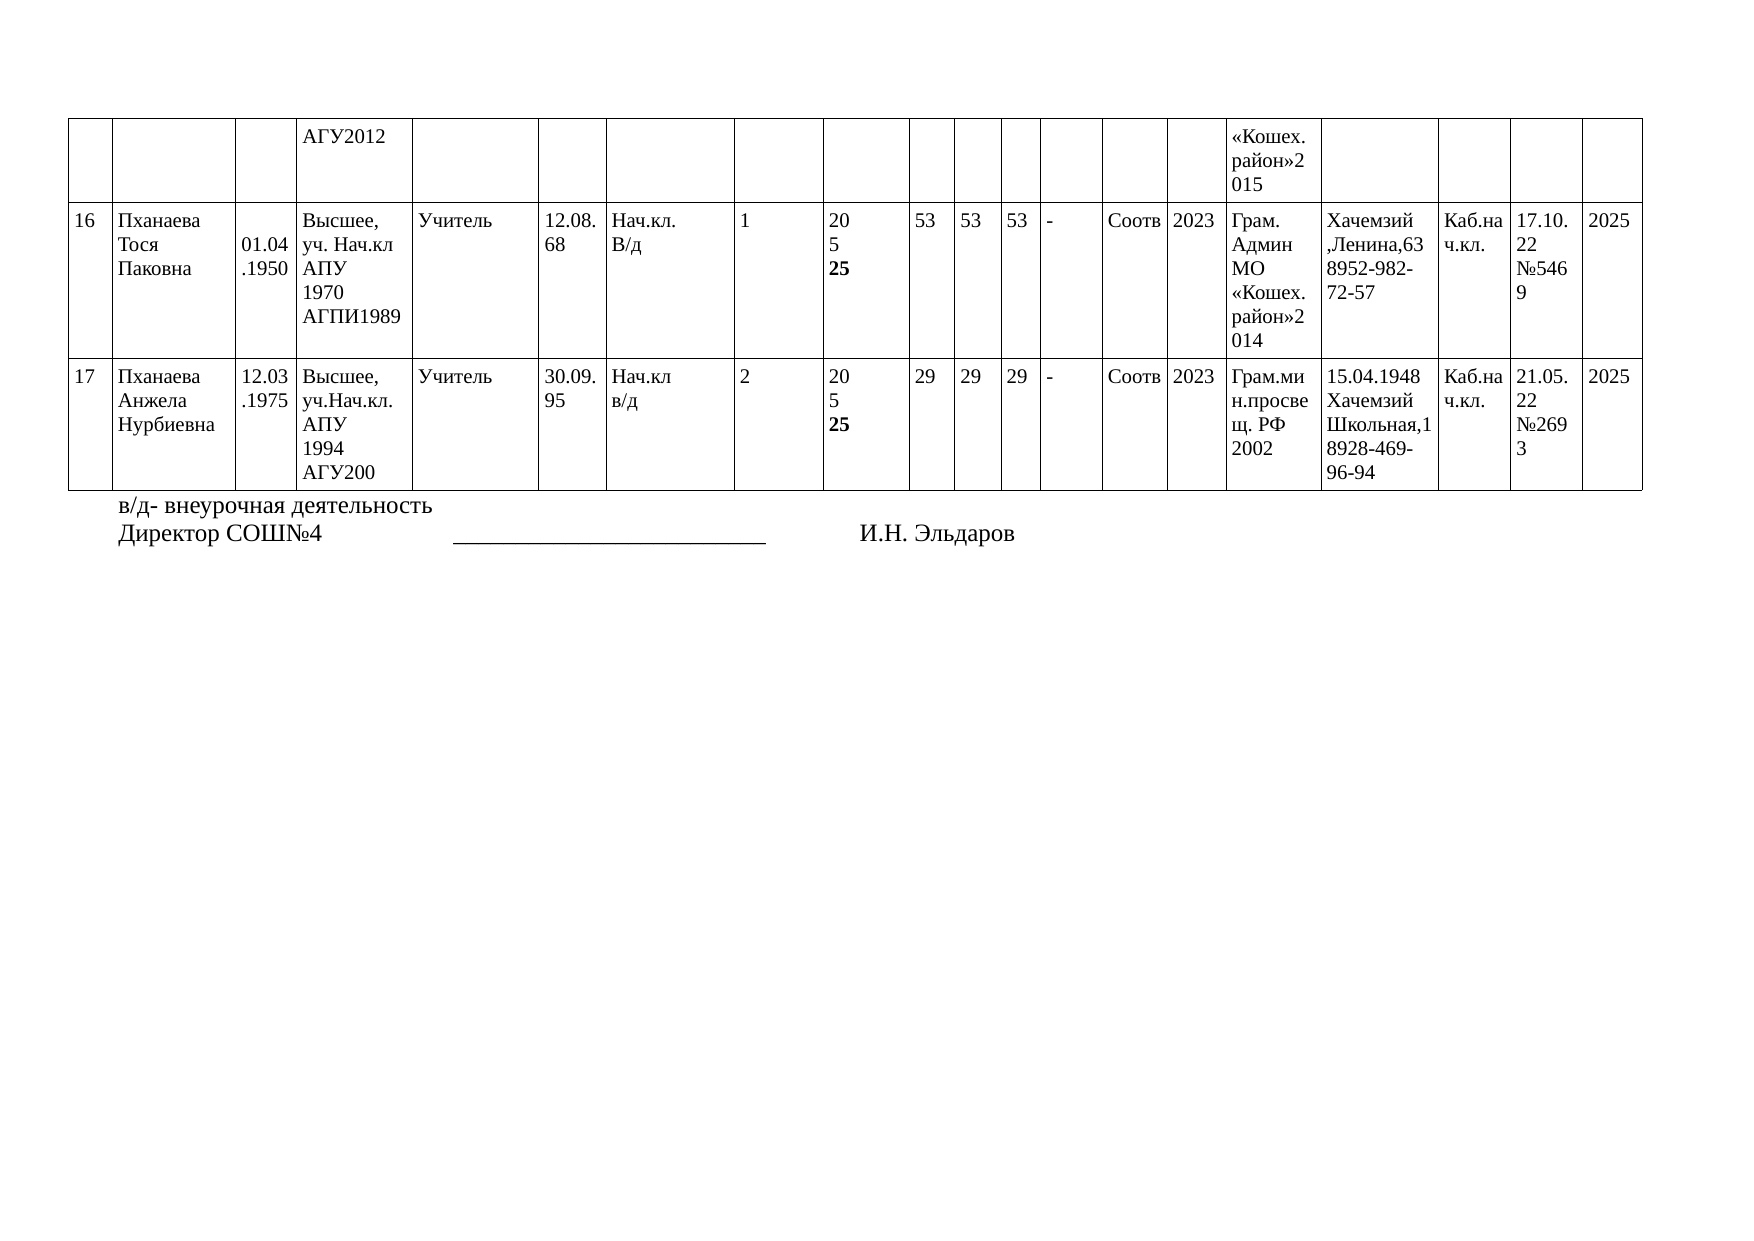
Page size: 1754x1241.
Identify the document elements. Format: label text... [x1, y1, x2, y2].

table_cell Нач.кл в/д [607, 359, 734, 490]
table_cell 2025 [1583, 203, 1642, 358]
table_cell Соотв [1103, 203, 1167, 358]
table_cell Грам. Админ МО «Кошех.район»2014 [1227, 203, 1321, 358]
table_cell Учитель [413, 203, 538, 358]
table_cell [910, 119, 954, 202]
table_cell 17.10.22 №5469 [1511, 203, 1582, 358]
table_cell [955, 119, 1001, 202]
table_cell [539, 119, 606, 202]
table_cell [1439, 119, 1510, 202]
table_cell [69, 119, 112, 202]
table_cell [1583, 119, 1642, 202]
table_cell [607, 119, 734, 202]
table_cell Учитель [413, 359, 538, 490]
table_cell - [1041, 203, 1102, 358]
table_cell 2023 [1168, 359, 1226, 490]
table_cell 29 [1002, 359, 1040, 490]
table_cell 29 [910, 359, 954, 490]
table_cell [1002, 119, 1040, 202]
table_cell [1322, 119, 1438, 202]
table_cell 2023 [1168, 203, 1226, 358]
table_cell Пханаева Тося Паковна [113, 203, 235, 358]
table_cell [113, 119, 235, 202]
table_cell Каб.нач.кл. [1439, 359, 1510, 490]
table_cell «Кошех.район»2015 [1227, 119, 1321, 202]
table_cell [236, 119, 296, 202]
table_cell Каб.нач.кл. [1439, 203, 1510, 358]
table_cell 53 [910, 203, 954, 358]
table_cell - [1041, 359, 1102, 490]
table_cell 16 [69, 203, 112, 358]
table_cell Пханаева Анжела Нурбиевна [113, 359, 235, 490]
table_cell Соотв [1103, 359, 1167, 490]
table_cell Грам.мин.просвещ. РФ 2002 [1227, 359, 1321, 490]
table_cell 2025 [1583, 359, 1642, 490]
table_cell Нач.кл. В/д [607, 203, 734, 358]
table_cell 53 [955, 203, 1001, 358]
table_cell 17 [69, 359, 112, 490]
table_cell 2 [735, 359, 823, 490]
table_cell 20 5 25 [824, 203, 909, 358]
table_cell 12.08.68 [539, 203, 606, 358]
table_cell 53 [1002, 203, 1040, 358]
table_cell 20 5 25 [824, 359, 909, 490]
table_cell [1168, 119, 1226, 202]
table_cell [1041, 119, 1102, 202]
table_cell Высшее, уч. Нач.кл АПУ 1970 АГПИ1989 [297, 203, 412, 358]
table_cell 1 [735, 203, 823, 358]
table_cell 21.05.22 №2693 [1511, 359, 1582, 490]
table_cell АГУ2012 [297, 119, 412, 202]
table_cell 29 [955, 359, 1001, 490]
table_cell Хачемзий ,Ленина,63 8952-982-72-57 [1322, 203, 1438, 358]
table_cell 30.09.95 [539, 359, 606, 490]
table_cell [413, 119, 538, 202]
table_cell 01.04.1950 [236, 203, 296, 358]
table_cell [735, 119, 823, 202]
table_cell Высшее, уч.Нач.кл. АПУ 1994 АГУ200 [297, 359, 412, 490]
table_cell [1103, 119, 1167, 202]
table_cell 15.04.1948 Хачемзий Школьная,1 8928-469-96-94 [1322, 359, 1438, 490]
table_cell [1511, 119, 1582, 202]
text Директор СОШ№4 _________________________ И.Н. Эльдаров [118, 518, 1636, 547]
table_cell 12.03.1975 [236, 359, 296, 490]
table_cell [824, 119, 909, 202]
text в/д- внеурочная деятельность [118, 491, 1636, 518]
